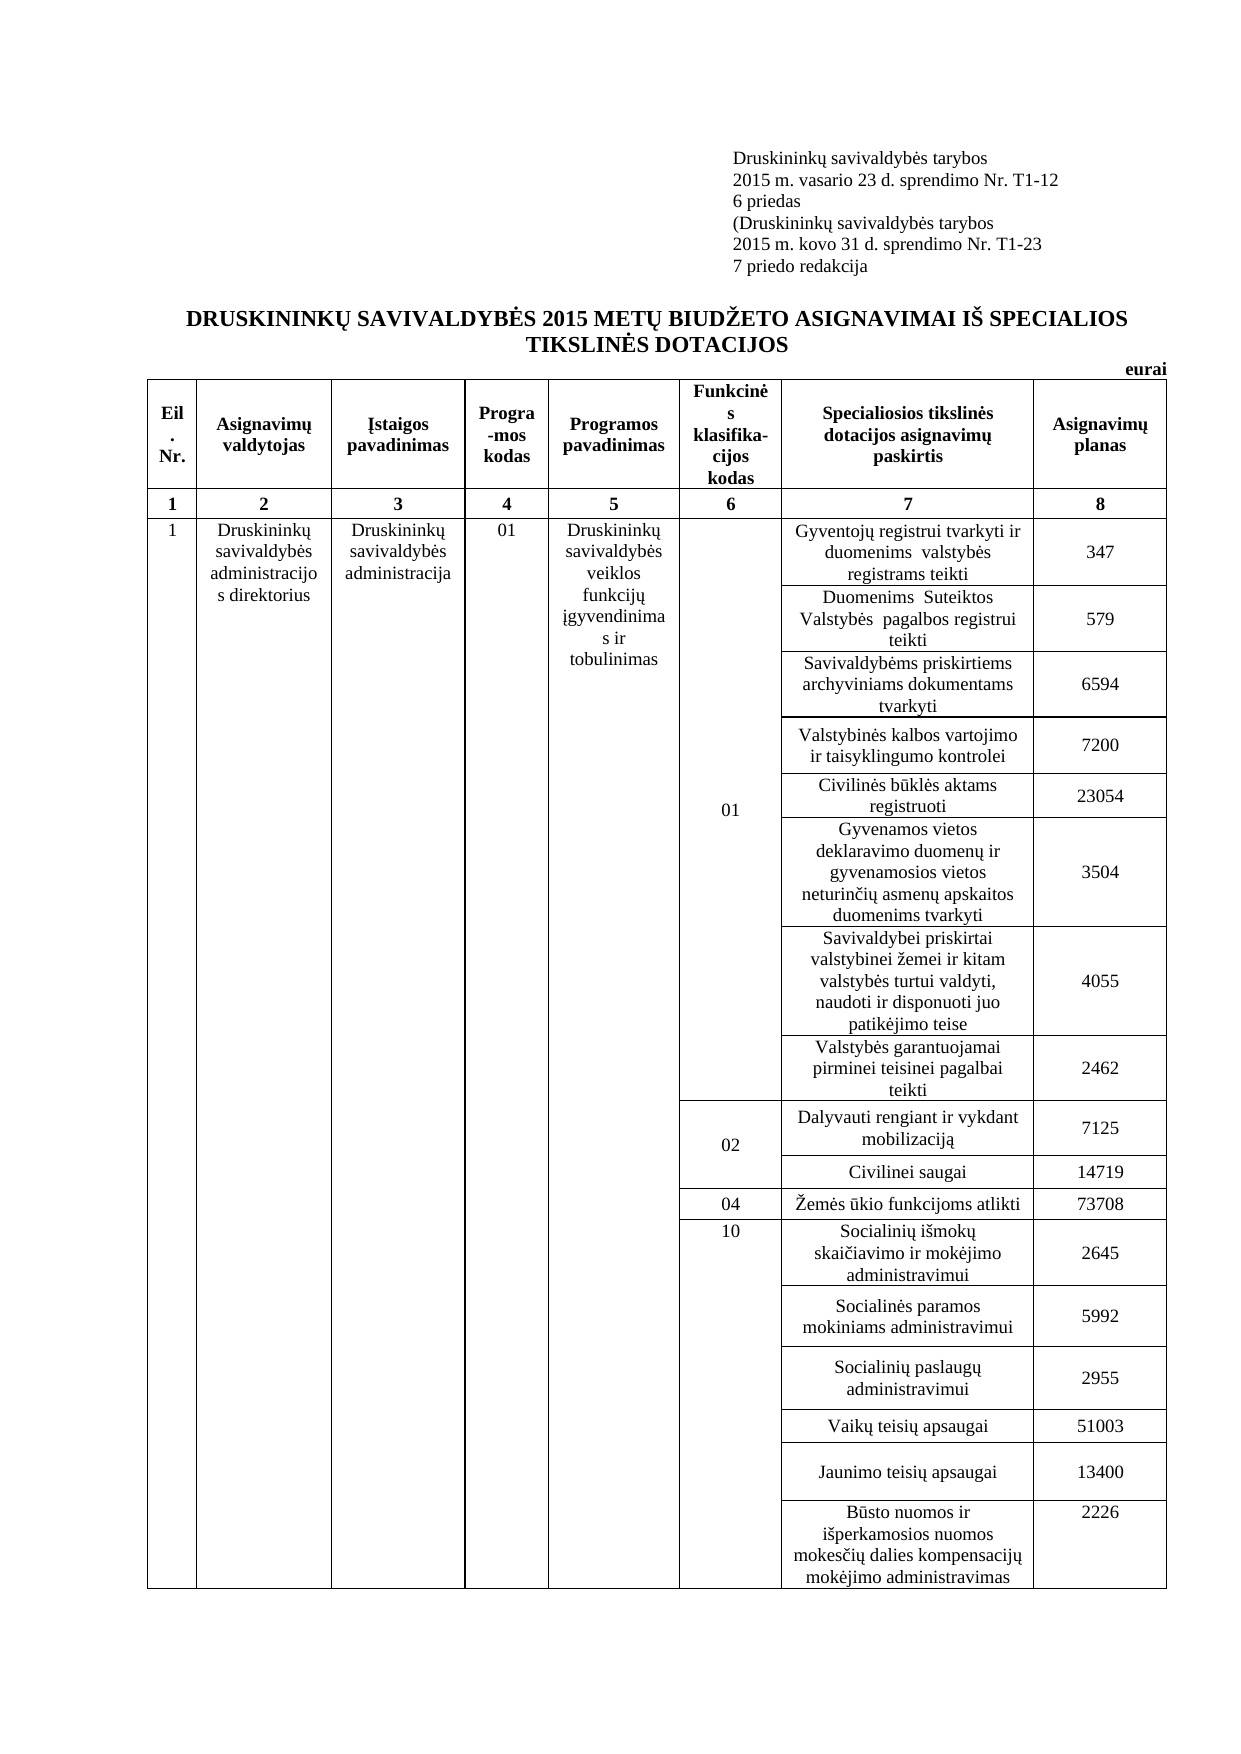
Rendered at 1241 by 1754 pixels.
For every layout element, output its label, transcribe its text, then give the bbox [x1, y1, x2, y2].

text 2015 m. vasario 23 d. sprendimo Nr. T1-12 [260, 168, 1167, 190]
text 2015 m. kovo 31 d. sprendimo Nr. T1-23 [260, 233, 1167, 255]
text Druskininkų savivaldybės tarybos [448, 147, 1167, 168]
table_cell Valstybinės kalbos vartojimo ir taisyklingumo kontrolei [782, 718, 1033, 773]
table_cell Civilinės būklės aktams registruoti [782, 774, 1033, 817]
table_cell 23054 [1034, 774, 1166, 817]
table_cell Druskininkų savivaldybės administracijos direktorius [197, 519, 331, 1587]
table_cell 7200 [1034, 718, 1166, 773]
table_cell Savivaldybei priskirtai valstybinei žemei ir kitam valstybės turtui valdyti, naudoti ir disponuoti juo patikėjimo teise [782, 927, 1033, 1034]
table_cell 02 [680, 1101, 781, 1187]
text 6 priedas [260, 190, 1167, 212]
table_cell Civilinei saugai [782, 1156, 1033, 1187]
table_header Progra-mos kodas [466, 380, 548, 488]
table_cell 2645 [1034, 1220, 1166, 1285]
table_cell 4 [466, 489, 548, 518]
table_cell 14719 [1034, 1156, 1166, 1187]
table_cell 51003 [1034, 1410, 1166, 1442]
table_cell Socialinių išmokų skaičiavimo ir mokėjimo administravimui [782, 1220, 1033, 1285]
table_cell 01 [680, 519, 781, 1100]
table_cell 04 [680, 1189, 781, 1219]
table_cell Vaikų teisių apsaugai [782, 1410, 1033, 1442]
table_cell 7125 [1034, 1101, 1166, 1155]
table_cell 5 [549, 489, 679, 518]
table_cell Žemės ūkio funkcijoms atlikti [782, 1189, 1033, 1219]
table_cell 6 [680, 489, 781, 518]
table_cell Gyventojų registrui tvarkyti ir duomenims valstybės registrams teikti [782, 519, 1033, 585]
table_cell 3504 [1034, 818, 1166, 926]
table_cell 347 [1034, 519, 1166, 585]
table_cell 2955 [1034, 1347, 1166, 1408]
table_cell 73708 [1034, 1189, 1166, 1219]
table_cell 8 [1034, 489, 1166, 518]
table_cell Dalyvauti rengiant ir vykdant mobilizaciją [782, 1101, 1033, 1155]
table_header Asignavimų valdytojas [197, 380, 331, 488]
table_cell Duomenims Suteiktos Valstybės pagalbos registrui teikti [782, 586, 1033, 651]
table_cell Socialinės paramos mokiniams administravimui [782, 1286, 1033, 1346]
table_cell 10 [680, 1220, 781, 1587]
text 7 priedo redakcija [260, 255, 1167, 276]
table_cell Socialinių paslaugų administravimui [782, 1347, 1033, 1408]
table_cell Gyvenamos vietos deklaravimo duomenų ir gyvenamosios vietos neturinčių asmenų apskaitos duomenims tvarkyti [782, 818, 1033, 926]
table_cell 2 [197, 489, 331, 518]
table_cell 01 [466, 519, 548, 1587]
table_cell Druskininkų savivaldybės administracija [332, 519, 464, 1587]
table_cell 2462 [1034, 1036, 1166, 1100]
text (Druskininkų savivaldybės tarybos [260, 212, 1167, 233]
table_header Funkcinės klasifika-cijos kodas [680, 380, 781, 488]
table_header Asignavimų planas [1034, 380, 1166, 488]
table_cell 6594 [1034, 652, 1166, 716]
table_cell Valstybės garantuojamai pirminei teisinei pagalbai teikti [782, 1036, 1033, 1100]
table_cell Būsto nuomos ir išperkamosios nuomos mokesčių dalies kompensacijų mokėjimo administravimas [782, 1501, 1033, 1587]
text eurai [148, 358, 1167, 379]
table_cell 2226 [1034, 1501, 1166, 1587]
table_header Programos pavadinimas [549, 380, 679, 488]
table_cell 1 [148, 519, 196, 1587]
table_cell 3 [332, 489, 464, 518]
table_cell 13400 [1034, 1443, 1166, 1500]
table_cell 1 [148, 489, 196, 518]
table_header Eil. Nr. [148, 380, 196, 488]
table_cell Savivaldybėms priskirtiems archyviniams dokumentams tvarkyti [782, 652, 1033, 716]
table_cell Jaunimo teisių apsaugai [782, 1443, 1033, 1500]
table_cell 7 [782, 489, 1033, 518]
table_header Specialiosios tikslinės dotacijos asignavimų paskirtis [782, 380, 1033, 488]
text DRUSKININKŲ SAVIVALDYBĖS 2015 METŲ BIUDŽETO ASIGNAVIMAI IŠ SPECIALIOS TIKSLINĖS DOTACIJOS [148, 305, 1167, 358]
table_cell 579 [1034, 586, 1166, 651]
table_cell 4055 [1034, 927, 1166, 1034]
table_cell 5992 [1034, 1286, 1166, 1346]
table_header Įstaigos pavadinimas [332, 380, 464, 488]
table_cell Druskininkų savivaldybės veiklos funkcijų įgyvendinimas ir tobulinimas [549, 519, 679, 1587]
